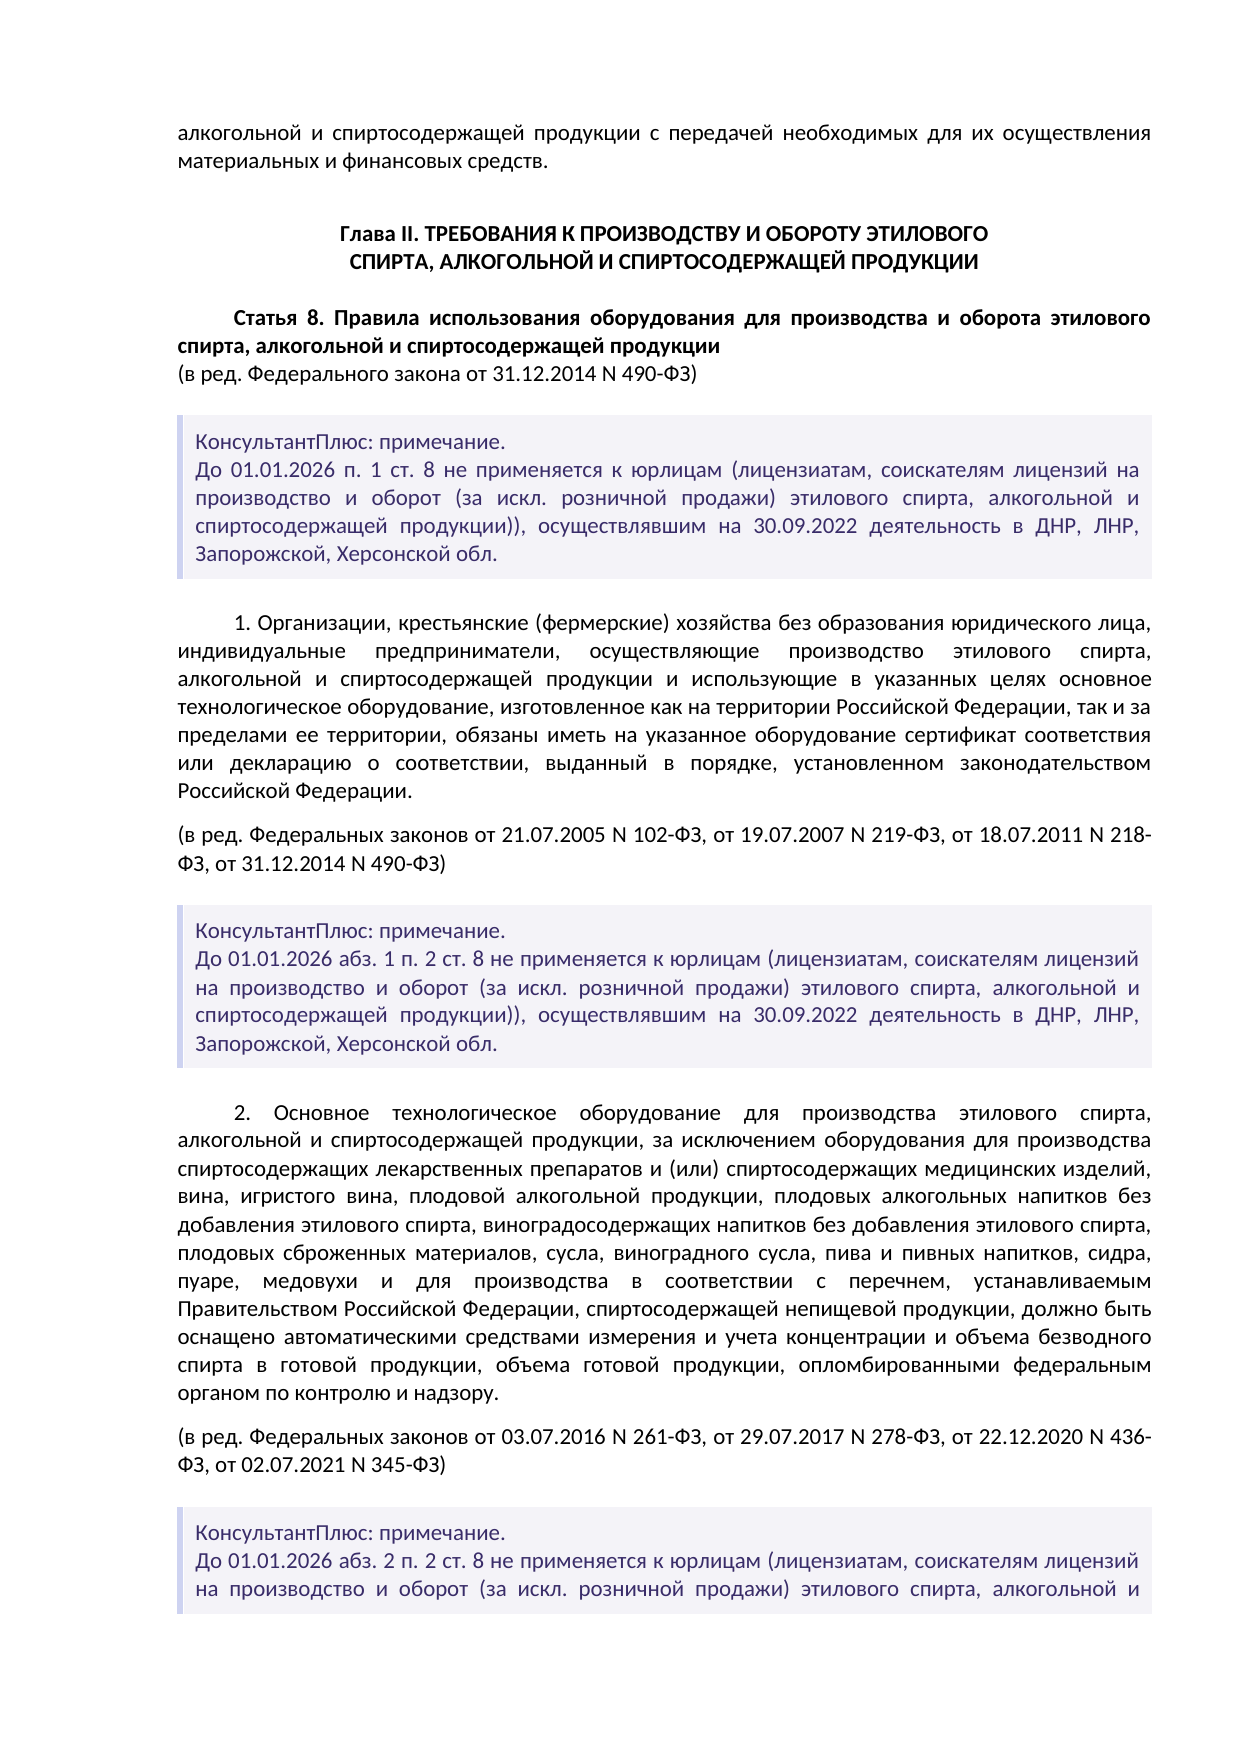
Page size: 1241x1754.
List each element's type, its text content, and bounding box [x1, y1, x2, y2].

table_header [184, 415, 195, 579]
table_header [184, 1507, 195, 1614]
text (в ред. Федерального закона от 31.12.2014 N 490-ФЗ) [177, 359, 1152, 387]
text (в ред. Федеральных законов от 21.07.2005 N 102-ФЗ, от 19.07.2007 N 219-ФЗ, от 18.07.2011 N 218-ФЗ, от 31.12.2014 N 490-ФЗ) [177, 821, 1152, 877]
table_header [177, 1507, 183, 1614]
table_header [1140, 1507, 1152, 1614]
table_header [1140, 905, 1152, 1068]
table_header КонсультантПлюс: примечание. До 01.01.2026 абз. 1 п. 2 ст. 8 не применяется к юрлицам (лицензиатам, соискателям лицензий на производство и оборот (за искл. розничной продажи) этилового спирта, алкогольной и спиртосодержащей продукции)), осуществлявшим на 30.09.2022 деятельность в ДНР, ЛНР, Запорожской, Херсонской обл. [195, 905, 1140, 1068]
text 2. Основное технологическое оборудование для производства этилового спирта, алкогольной и спиртосодержащей продукции, за исключением оборудования для производства спиртосодержащих лекарственных препаратов и (или) спиртосодержащих медицинских изделий, вина, игристого вина, плодовой алкогольной продукции, плодовых алкогольных напитков без добавления этилового спирта, виноградосодержащих напитков без добавления этилового спирта, плодовых сброженных материалов, сусла, виноградного сусла, пива и пивных напитков, сидра, пуаре, медовухи и для производства в соответствии с перечнем, устанавливаемым Правительством Российской Федерации, спиртосодержащей непищевой продукции, должно быть оснащено автоматическими средствами измерения и учета концентрации и объема безводного спирта в готовой продукции, объема готовой продукции, опломбированными федеральным органом по контролю и надзору. [177, 1098, 1152, 1406]
text алкогольной и спиртосодержащей продукции с передачей необходимых для их осуществления материальных и финансовых средств. [177, 118, 1152, 174]
table_header [184, 905, 195, 1068]
text (в ред. Федеральных законов от 03.07.2016 N 261-ФЗ, от 29.07.2017 N 278-ФЗ, от 22.12.2020 N 436-ФЗ, от 02.07.2021 N 345-ФЗ) [177, 1422, 1152, 1478]
table_header [177, 415, 183, 579]
text 1. Организации, крестьянские (фермерские) хозяйства без образования юридического лица, индивидуальные предприниматели, осуществляющие производство этилового спирта, алкогольной и спиртосодержащей продукции и использующие в указанных целях основное технологическое оборудование, изготовленное как на территории Российской Федерации, так и за пределами ее территории, обязаны иметь на указанное оборудование сертификат соответствия или декларацию о соответствии, выданный в порядке, установленном законодательством Российской Федерации. [177, 608, 1152, 804]
title СПИРТА, АЛКОГОЛЬНОЙ И СПИРТОСОДЕРЖАЩЕЙ ПРОДУКЦИИ [177, 247, 1152, 275]
table_header [1140, 415, 1152, 579]
table_header [177, 905, 183, 1068]
title Глава II. ТРЕБОВАНИЯ К ПРОИЗВОДСТВУ И ОБОРОТУ ЭТИЛОВОГО [177, 219, 1152, 247]
title Статья 8. Правила использования оборудования для производства и оборота этилового спирта, алкогольной и спиртосодержащей продукции [177, 303, 1152, 359]
table_header КонсультантПлюс: примечание. До 01.01.2026 абз. 2 п. 2 ст. 8 не применяется к юрлицам (лицензиатам, соискателям лицензий на производство и оборот (за искл. розничной продажи) этилового спирта, алкогольной и [195, 1507, 1140, 1614]
table_header КонсультантПлюс: примечание. До 01.01.2026 п. 1 ст. 8 не применяется к юрлицам (лицензиатам, соискателям лицензий на производство и оборот (за искл. розничной продажи) этилового спирта, алкогольной и спиртосодержащей продукции)), осуществлявшим на 30.09.2022 деятельность в ДНР, ЛНР, Запорожской, Херсонской обл. [195, 415, 1140, 579]
